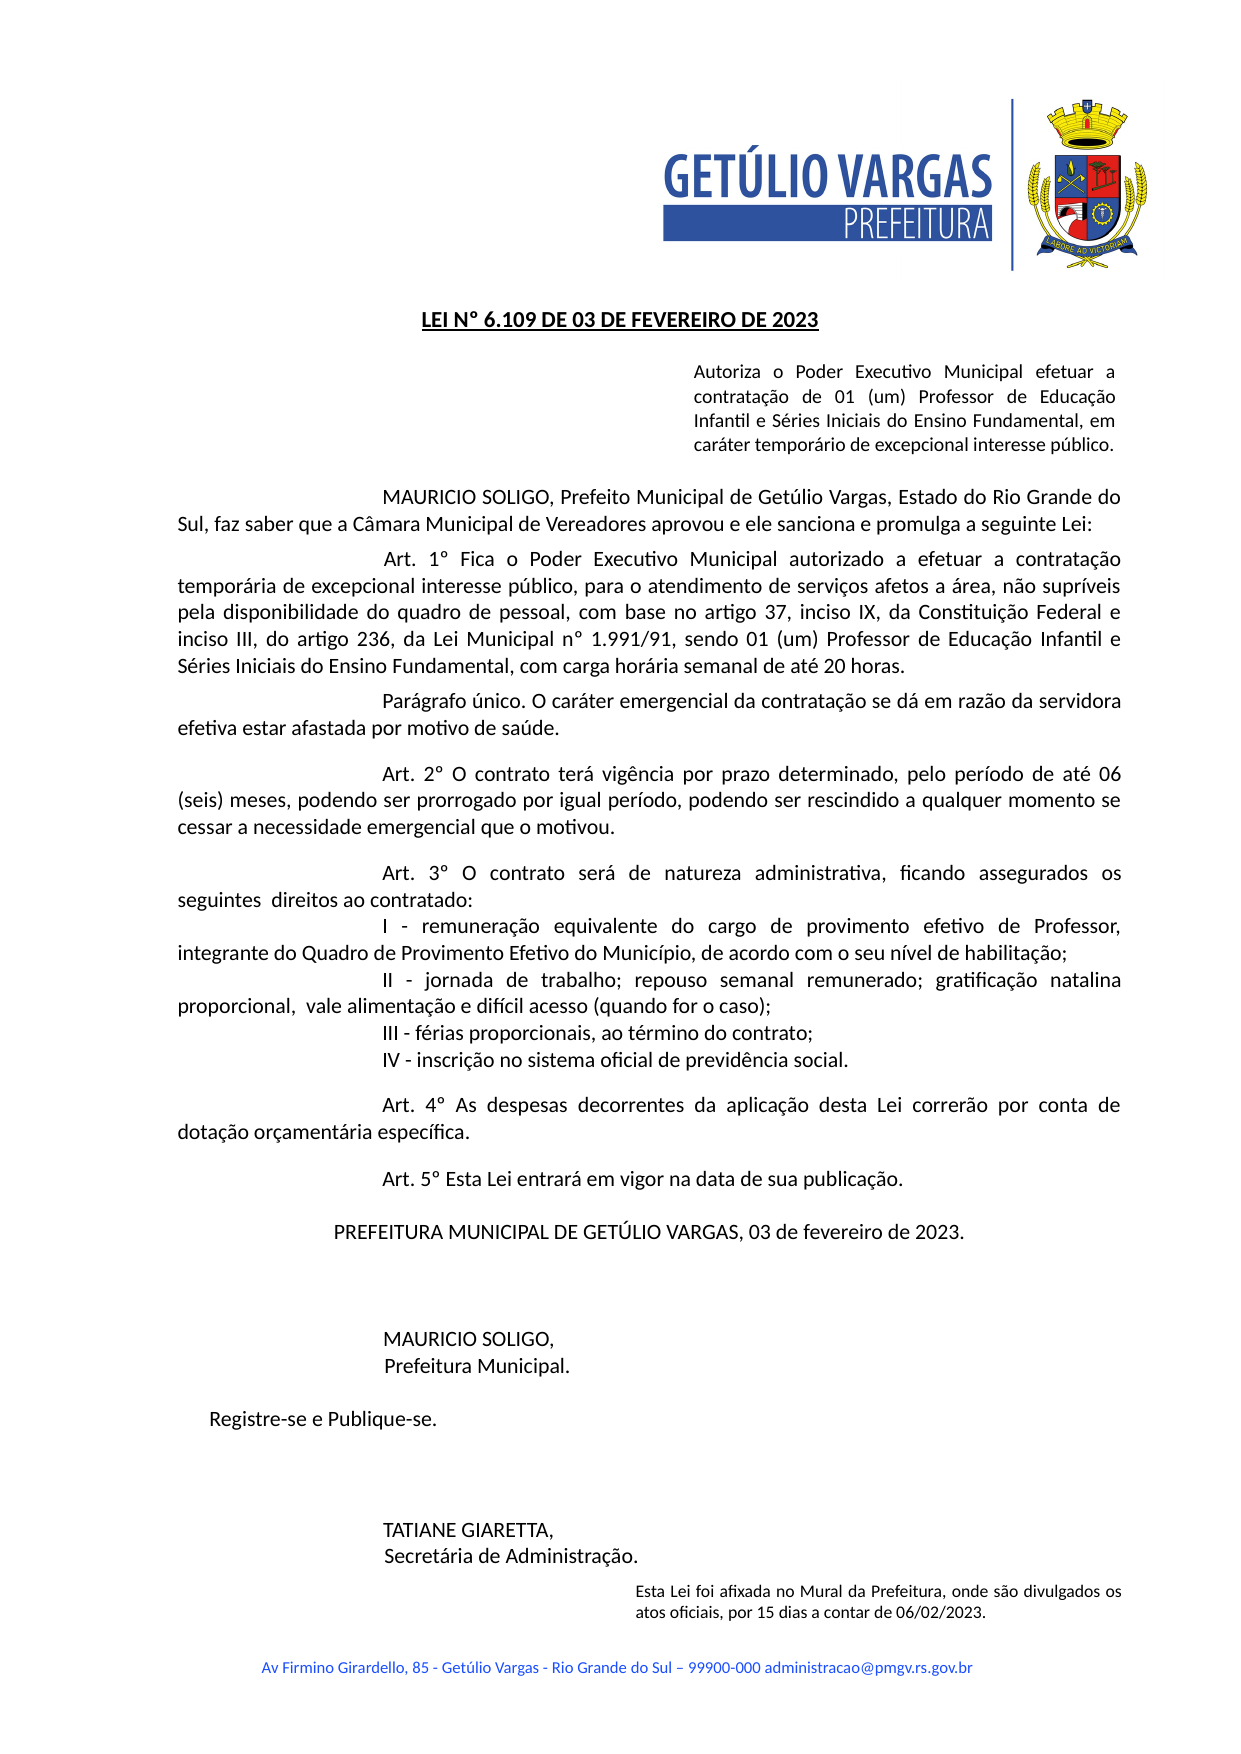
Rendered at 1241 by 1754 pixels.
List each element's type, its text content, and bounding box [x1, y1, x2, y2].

text Prefeitura Municipal. [3, 1352, 1123, 1378]
text II - jornada de trabalho; repouso semanal remunerado; gratificação natalina proporcional, vale alimentação e difícil acesso (quando for o caso); [177, 966, 1122, 1019]
text I - remuneração equivalente do cargo de provimento efetivo de Professor, integrante do Quadro de Provimento Efetivo do Município, de acordo com o seu nível de habilitação; [177, 912, 1122, 966]
text Secretária de Administração. [0, 1543, 1123, 1569]
text Registre-se e Publique-se. [0, 1405, 1122, 1432]
text Art. 4º As despesas decorrentes da aplicação desta Lei correrão por conta de dotação orçamentária específica. [177, 1092, 1122, 1145]
text LEI Nº 6.109 DE 03 DE FEVEREIRO DE 2023 [0, 305, 1240, 333]
text MAURICIO SOLIGO, Prefeito Municipal de Getúlio Vargas, Estado do Rio Grande do Sul, faz saber que a Câmara Municipal de Vereadores aprovou e ele sanciona e promulga a seguinte Lei: [177, 483, 1122, 536]
text Art. 1º Fica o Poder Executivo Municipal autorizado a efetuar a contratação temporária de excepcional interesse público, para o atendimento de serviços afetos a área, não supríveis pela disponibilidade do quadro de pessoal, com base no artigo 37, inciso IX, da Constituição Federal e inciso III, do artigo 236, da Lei Municipal nº 1.991/91, sendo 01 (um) Professor de Educação Infantil e Séries Iniciais do Ensino Fundamental, com carga horária semanal de até 20 horas. [177, 545, 1122, 678]
text MAURICIO SOLIGO, [1, 1325, 1123, 1352]
text PREFEITURA MUNICIPAL DE GETÚLIO VARGAS, 03 de fevereiro de 2023. [177, 1192, 1122, 1245]
text Parágrafo único. O caráter emergencial da contratação se dá em razão da servidora efetiva estar afastada por motivo de saúde. [177, 687, 1122, 741]
text Art. 5º Esta Lei entrará em vigor na data de sua publicação. [177, 1165, 1122, 1192]
text III - férias proporcionais, ao término do contrato; [177, 1019, 1122, 1046]
text IV - inscrição no sistema oficial de previdência social. [177, 1046, 1122, 1072]
text Autoriza o Poder Executivo Municipal efetuar a contratação de 01 (um) Professor de Educação Infantil e Séries Iniciais do Ensino Fundamental, em caráter temporário de excepcional interesse público. [694, 360, 1116, 456]
text Art. 3º O contrato será de natureza administrativa, ficando assegurados os seguintes direitos ao contratado: [177, 859, 1122, 912]
text TATIANE GIARETTA, [0, 1516, 1123, 1543]
text Art. 2º O contrato terá vigência por prazo determinado, pelo período de até 06 (seis) meses, podendo ser prorrogado por igual período, podendo ser rescindido a qualquer momento se cessar a necessidade emergencial que o motivou. [177, 760, 1122, 840]
text Esta Lei foi afixada no Mural da Prefeitura, onde são divulgados os atos oficiais, por 15 dias a contar de 06/02/2023. [635, 1580, 1123, 1623]
